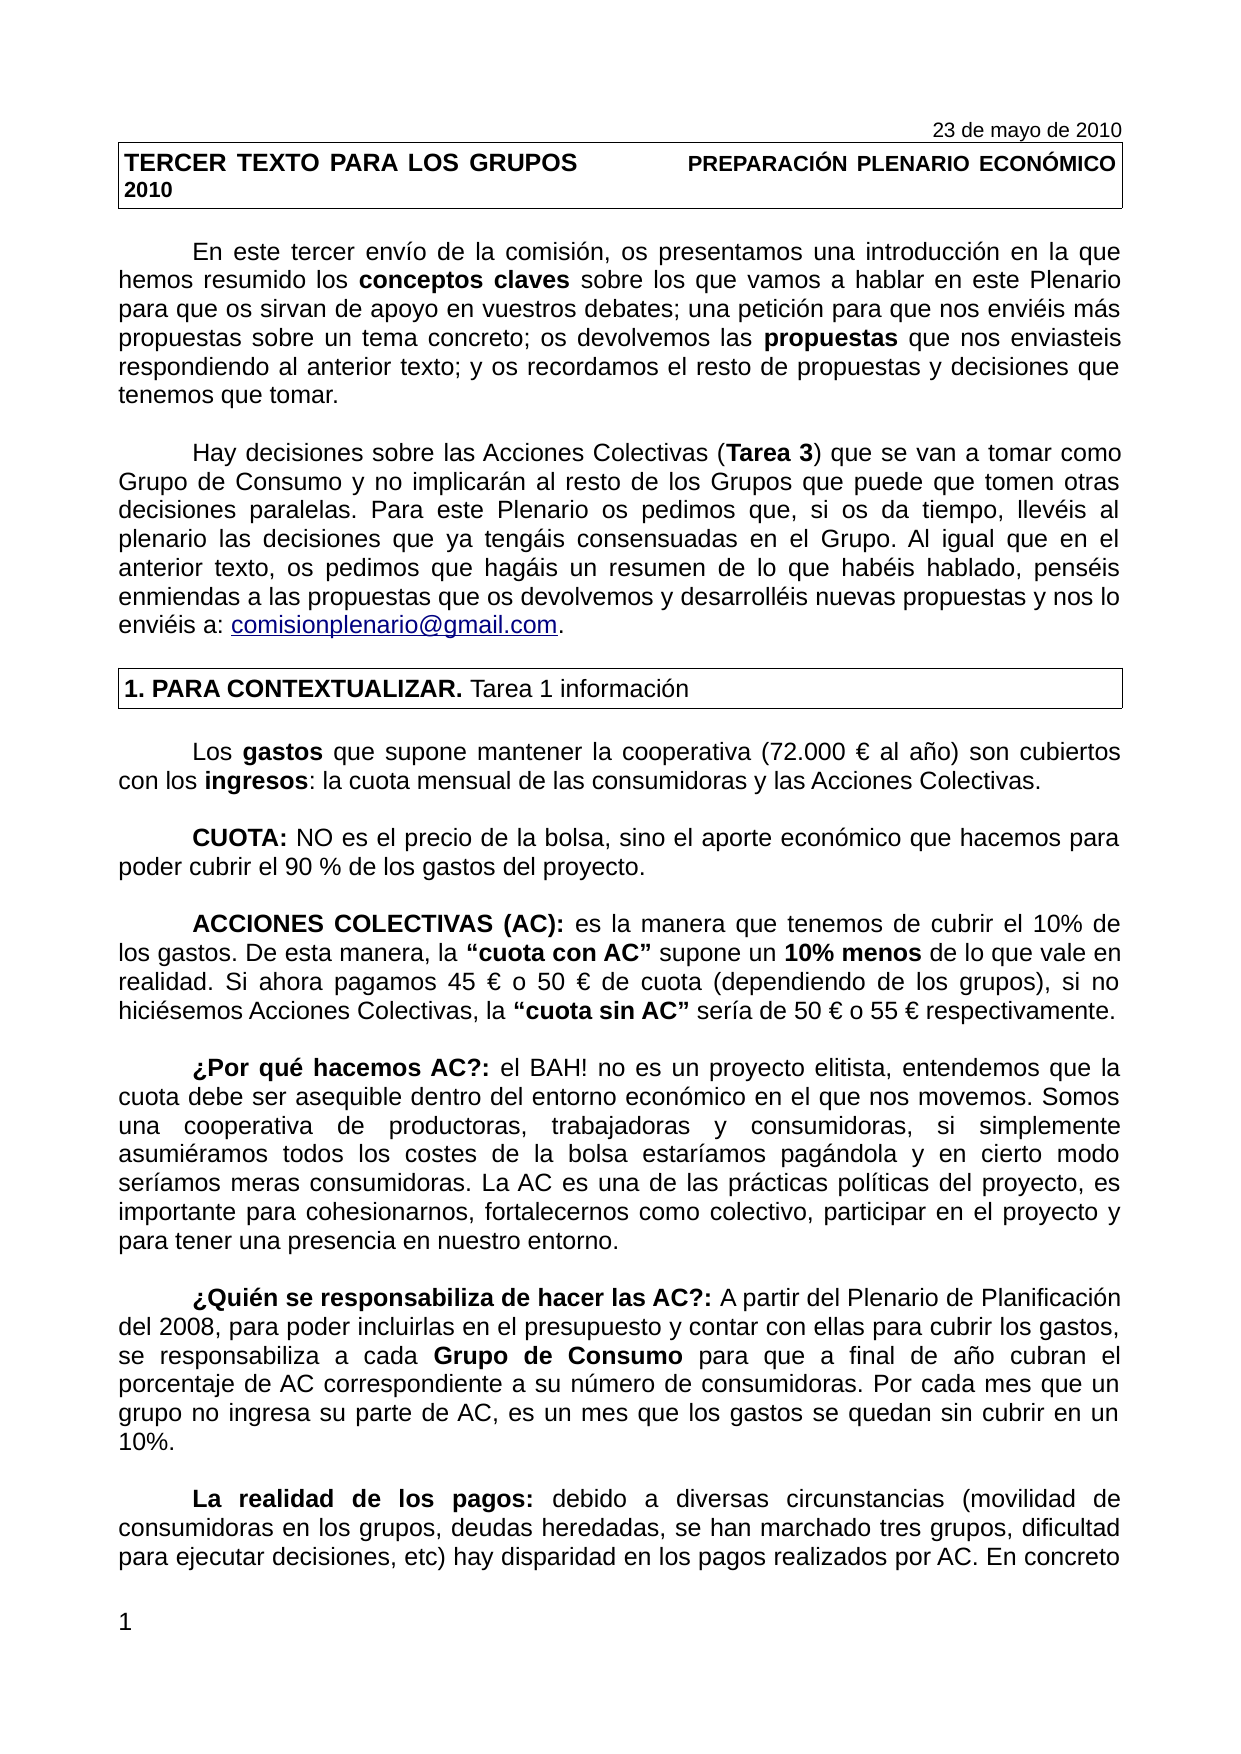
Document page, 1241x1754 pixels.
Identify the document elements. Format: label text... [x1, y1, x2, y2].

table_header 1. PARA CONTEXTUALIZAR. Tarea 1 información [119, 669, 1122, 708]
text La realidad de los pagos: debido a diversas circunstancias (movilidad de consumidoras en los grupos, deudas heredadas, se han marchado tres grupos, dificultad para ejecutar decisiones, etc) hay disparidad en los pagos realizados por AC. En concreto [118, 1484, 1122, 1571]
text ¿Quién se responsabiliza de hacer las AC?: A partir del Plenario de Planificación del 2008, para poder incluirlas en el presupuesto y contar con ellas para cubrir los gastos, se responsabiliza a cada Grupo de Consumo para que a final de año cubran el porcentaje de AC correspondiente a su número de consumidoras. Por cada mes que un grupo no ingresa su parte de AC, es un mes que los gastos se quedan sin cubrir en un 10%. [118, 1283, 1122, 1456]
text ACCIONES COLECTIVAS (AC): es la manera que tenemos de cubrir el 10% de los gastos. De esta manera, la “cuota con AC” supone un 10% menos de lo que vale en realidad. Si ahora pagamos 45 € o 50 € de cuota (dependiendo de los grupos), si no hiciésemos Acciones Colectivas, la “cuota sin AC” sería de 50 € o 55 € respectivamente. [118, 909, 1122, 1024]
text En este tercer envío de la comisión, os presentamos una introducción en la que hemos resumido los conceptos claves sobre los que vamos a hablar en este Plenario para que os sirvan de apoyo en vuestros debates; una petición para que nos enviéis más propuestas sobre un tema concreto; os devolvemos las propuestas que nos enviasteis respondiendo al anterior texto; y os recordamos el resto de propuestas y decisiones que tenemos que tomar. [118, 236, 1122, 409]
text Los gastos que supone mantener la cooperativa (72.000 € al año) son cubiertos con los ingresos: la cuota mensual de las consumidoras y las Acciones Colectivas. [118, 737, 1122, 794]
text ¿Por qué hacemos AC?: el BAH! no es un proyecto elitista, entendemos que la cuota debe ser asequible dentro del entorno económico en el que nos movemos. Somos una cooperativa de productoras, trabajadoras y consumidoras, si simplemente asumiéramos todos los costes de la bolsa estaríamos pagándola y en cierto modo seríamos meras consumidoras. La AC es una de las prácticas políticas del proyecto, es importante para cohesionarnos, fortalecernos como colectivo, participar en el proyecto y para tener una presencia en nuestro entorno. [118, 1053, 1122, 1254]
table_header TERCER TEXTO PARA LOS GRUPOS PREPARACIÓN PLENARIO ECONÓMICO 2010 [119, 143, 1122, 208]
text Hay decisiones sobre las Acciones Colectivas (Tarea 3) que se van a tomar como Grupo de Consumo y no implicarán al resto de los Grupos que puede que tomen otras decisiones paralelas. Para este Plenario os pedimos que, si os da tiempo, llevéis al plenario las decisiones que ya tengáis consensuadas en el Grupo. Al igual que en el anterior texto, os pedimos que hagáis un resumen de lo que habéis hablado, penséis enmiendas a las propuestas que os devolvemos y desarrolléis nuevas propuestas y nos lo enviéis a: comisionplenario@gmail.com. [118, 438, 1122, 639]
text CUOTA: NO es el precio de la bolsa, sino el aporte económico que hacemos para poder cubrir el 90 % de los gastos del proyecto. [118, 823, 1122, 881]
text 23 de mayo de 2010 [118, 118, 1122, 142]
